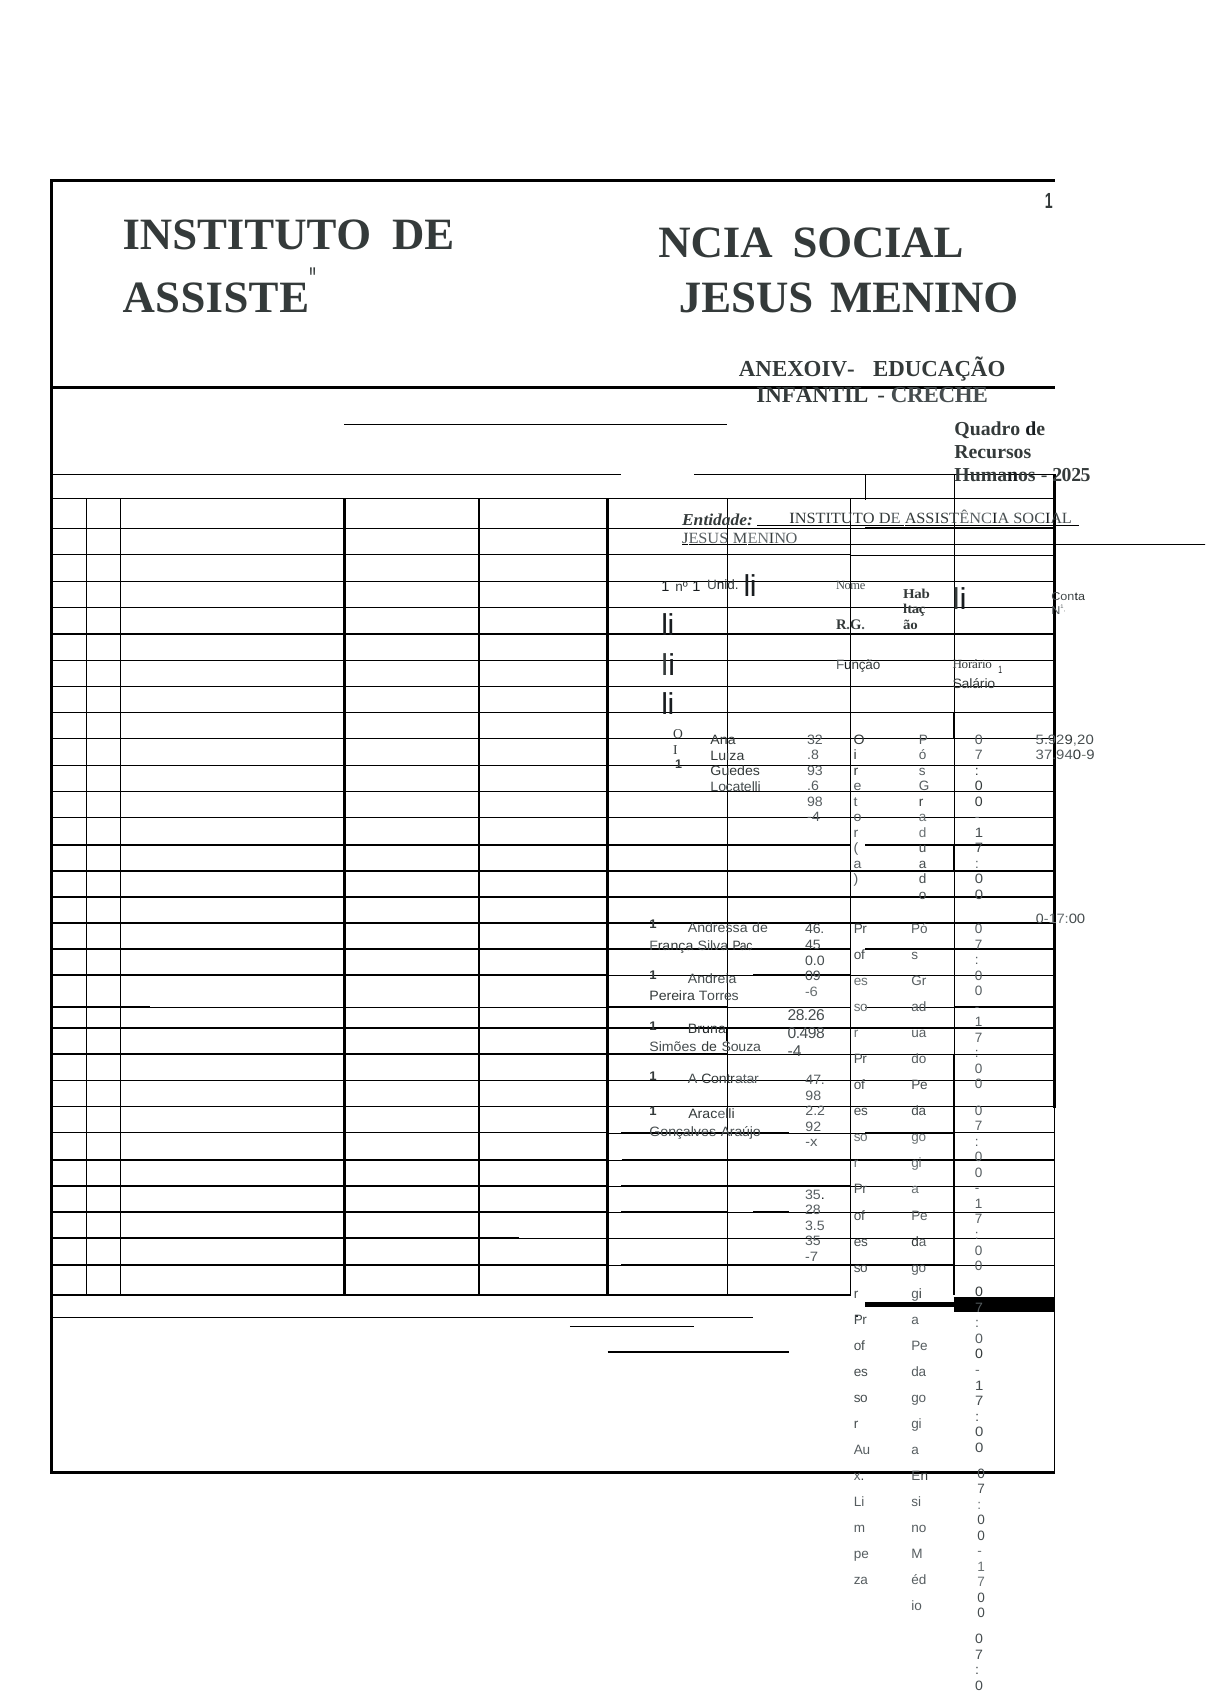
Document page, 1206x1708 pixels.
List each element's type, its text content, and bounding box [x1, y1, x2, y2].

text Pós Graduado Pedagogia Pedagogia Pedagogia Ensino Médio [911, 1474, 928, 1613]
list 1 Aracelli Gonçalves Araújo [647, 1097, 727, 1106]
text Professor Professor Professor Professor Aux. Limpeza [853, 1474, 871, 1587]
subtitle Quadro de Recursos Humanos - 2025 [954, 417, 1102, 486]
text 1 nº 1 Unid. li Nome li R.G. li Função li [661, 582, 727, 607]
subtitle Entidade: INSTITUTO DE ASSISTÊNCIA SOCIAL JESUS MENINO [851, 529, 954, 544]
subtitle Entidade: INSTITUTO DE ASSISTÊNCIA SOCIAL JESUS MENINO [1056, 509, 1102, 544]
text li Horário 1 Salário [955, 582, 1026, 607]
subtitle Habltação [903, 608, 932, 632]
text 1 [649, 188, 1053, 213]
list 1 Andressa de França Silva Pac [647, 924, 727, 948]
text 5.929,20 37.940-9 [1056, 731, 1102, 762]
list 1 Andreia Pereira Torres [728, 976, 775, 1003]
text 0.498-4 [787, 1029, 825, 1054]
text 07:00-17:00 [1056, 911, 1102, 926]
text 47.982.292-x [805, 1107, 825, 1133]
text 1 nº 1 Unid. li Nome li R.G. li Função li [851, 582, 892, 607]
text Pós Graduado [919, 872, 929, 896]
text 1 nº 1 Unid. li Nome li R.G. li Função li [851, 608, 892, 633]
subtitle Entidade: INSTITUTO DE ASSISTÊNCIA SOCIAL JESUS MENINO [955, 509, 1053, 525]
text li Horário 1 Salário [955, 661, 1026, 686]
text 1 nº 1 Unid. li Nome li R.G. li Função li [661, 687, 727, 712]
text 46.450.009-6 [805, 950, 825, 974]
text 1 nº 1 Unid. li Nome li R.G. li Função li [661, 561, 727, 581]
text Pós Graduado [919, 766, 929, 791]
text Conta N1' [1056, 590, 1102, 616]
subtitle Entidade: INSTITUTO DE ASSISTÊNCIA SOCIAL JESUS MENINO [728, 509, 850, 528]
text OI 1 [673, 726, 682, 738]
text 35.283.535-7 [805, 1239, 825, 1264]
list 1 A Contratar [647, 1081, 727, 1089]
list 1 A Contratar [728, 1062, 775, 1080]
text 1 nº 1 Unid. li Nome li R.G. li Função li [728, 713, 850, 721]
text 1 nº 1 Unid. li Nome li R.G. li Função li [851, 561, 892, 581]
list 1 Aracelli Gonçalves Araújo [647, 1107, 727, 1132]
list 1 A Contratar [647, 1062, 727, 1080]
text 35.283.535-7 [805, 1213, 825, 1238]
list 1 Bruna Simões de Souza [728, 1029, 775, 1054]
text 1 nº 1 Unid. li Nome li R.G. li Função li [728, 687, 850, 712]
text Pós Graduado [919, 792, 929, 817]
text 5.929,20 37.940-9 [1035, 739, 1053, 762]
text OI 1 [673, 739, 682, 765]
text 32.893.698-4 [807, 792, 824, 817]
text OI 1 [673, 766, 682, 775]
text 1 nº 1 Unid. li Nome li R.G. li Função li [728, 635, 850, 660]
subtitle ANEXOIV- EDUCAÇÃO [696, 355, 1048, 386]
text 1 nº 1 Unid. li Nome li R.G. li Função li [728, 608, 850, 633]
text Professor Professor Professor Professor Aux. Limpeza [853, 1266, 871, 1471]
list 1 Andreia Pereira Torres [728, 962, 775, 975]
text 1 nº 1 Unid. li Nome li R.G. li Função li [661, 661, 727, 686]
subtitle Entidade: INSTITUTO DE ASSISTÊNCIA SOCIAL JESUS MENINO [955, 529, 1053, 544]
list 1 Aracelli Gonçalves Araújo [728, 1107, 775, 1132]
list 1 Andressa de França Silva Pac [728, 924, 775, 948]
text 46.450.009-6 [805, 924, 825, 948]
text li Horário 1 Salário [955, 575, 1026, 581]
text 1 nº 1 Unid. li Nome li R.G. li Função li [728, 582, 850, 607]
text JESUS MENINO [649, 271, 1048, 323]
subtitle Habltação [903, 586, 932, 607]
text 32.893.698-4 [807, 739, 824, 765]
text 1 nº 1 Unid. li Nome li R.G. li Função li [661, 635, 727, 660]
text 07:00-17:00 [975, 1631, 982, 1693]
list 1 A Contratar [728, 1081, 775, 1089]
text 1 nº 1 Unid. li Nome li R.G. li Função li [851, 635, 892, 660]
text Pós Graduado [919, 739, 929, 765]
list 1 Bruna Simões de Souza [647, 1012, 727, 1027]
list 1 Andressa de França Silva Pac [647, 911, 727, 922]
text 07:00-1700 [977, 1474, 982, 1621]
text 1 nº 1 Unid. li Nome li R.G. li Função li [661, 608, 727, 633]
text 47.982.292-x [805, 1081, 825, 1106]
subtitle Entidade: INSTITUTO DE ASSISTÊNCIA SOCIAL JESUS MENINO [728, 529, 850, 544]
list 1 Andreia Pereira Torres [647, 962, 727, 975]
subtitle NCIA SOCIAL [658, 216, 1102, 267]
text 1 nº 1 Unid. li Nome li R.G. li Função li [851, 661, 892, 686]
text 28.26 [787, 1008, 825, 1027]
text 35.283.535-7 [805, 1187, 825, 1212]
subtitle INFANTIL - CRECHE [696, 389, 1048, 408]
text 1 nº 1 Unid. li Nome li R.G. li Função li [728, 661, 850, 686]
list 1 Bruna Simões de Souza [647, 1029, 727, 1053]
text li Horário 1 Salário [955, 635, 1026, 660]
subtitle INSTITUTO DE ASSISTE" [122, 207, 645, 323]
text Pós Graduado [919, 818, 929, 844]
text 46.450.009-6 [805, 976, 825, 999]
text Ana Luiza Guedes Locatelli [728, 766, 768, 791]
text li Horário 1 Salário [955, 608, 1026, 633]
text 47.982.292-x [805, 1134, 825, 1149]
text Ana Luiza Guedes Locatelli [728, 739, 768, 765]
text 1 nº 1 Unid. li Nome li R.G. li Função li [851, 687, 892, 712]
text 07:00-17:00 [974, 976, 982, 1006]
text 07:00-17:00 [975, 1312, 982, 1455]
subtitle Entidade: INSTITUTO DE ASSISTÊNCIA SOCIAL JESUS MENINO [851, 509, 954, 525]
text 1 nº 1 Unid. li Nome li R.G. li Função li [728, 561, 850, 581]
text Pós Graduado Pedagogia Pedagogia Pedagogia Ensino Médio [911, 1307, 928, 1471]
text 32.893.698-4 [807, 766, 824, 791]
list 1 Bruna Simões de Souza [728, 1012, 775, 1027]
list 1 Andreia Pereira Torres [647, 976, 727, 1003]
text Pós Graduado [919, 846, 929, 870]
